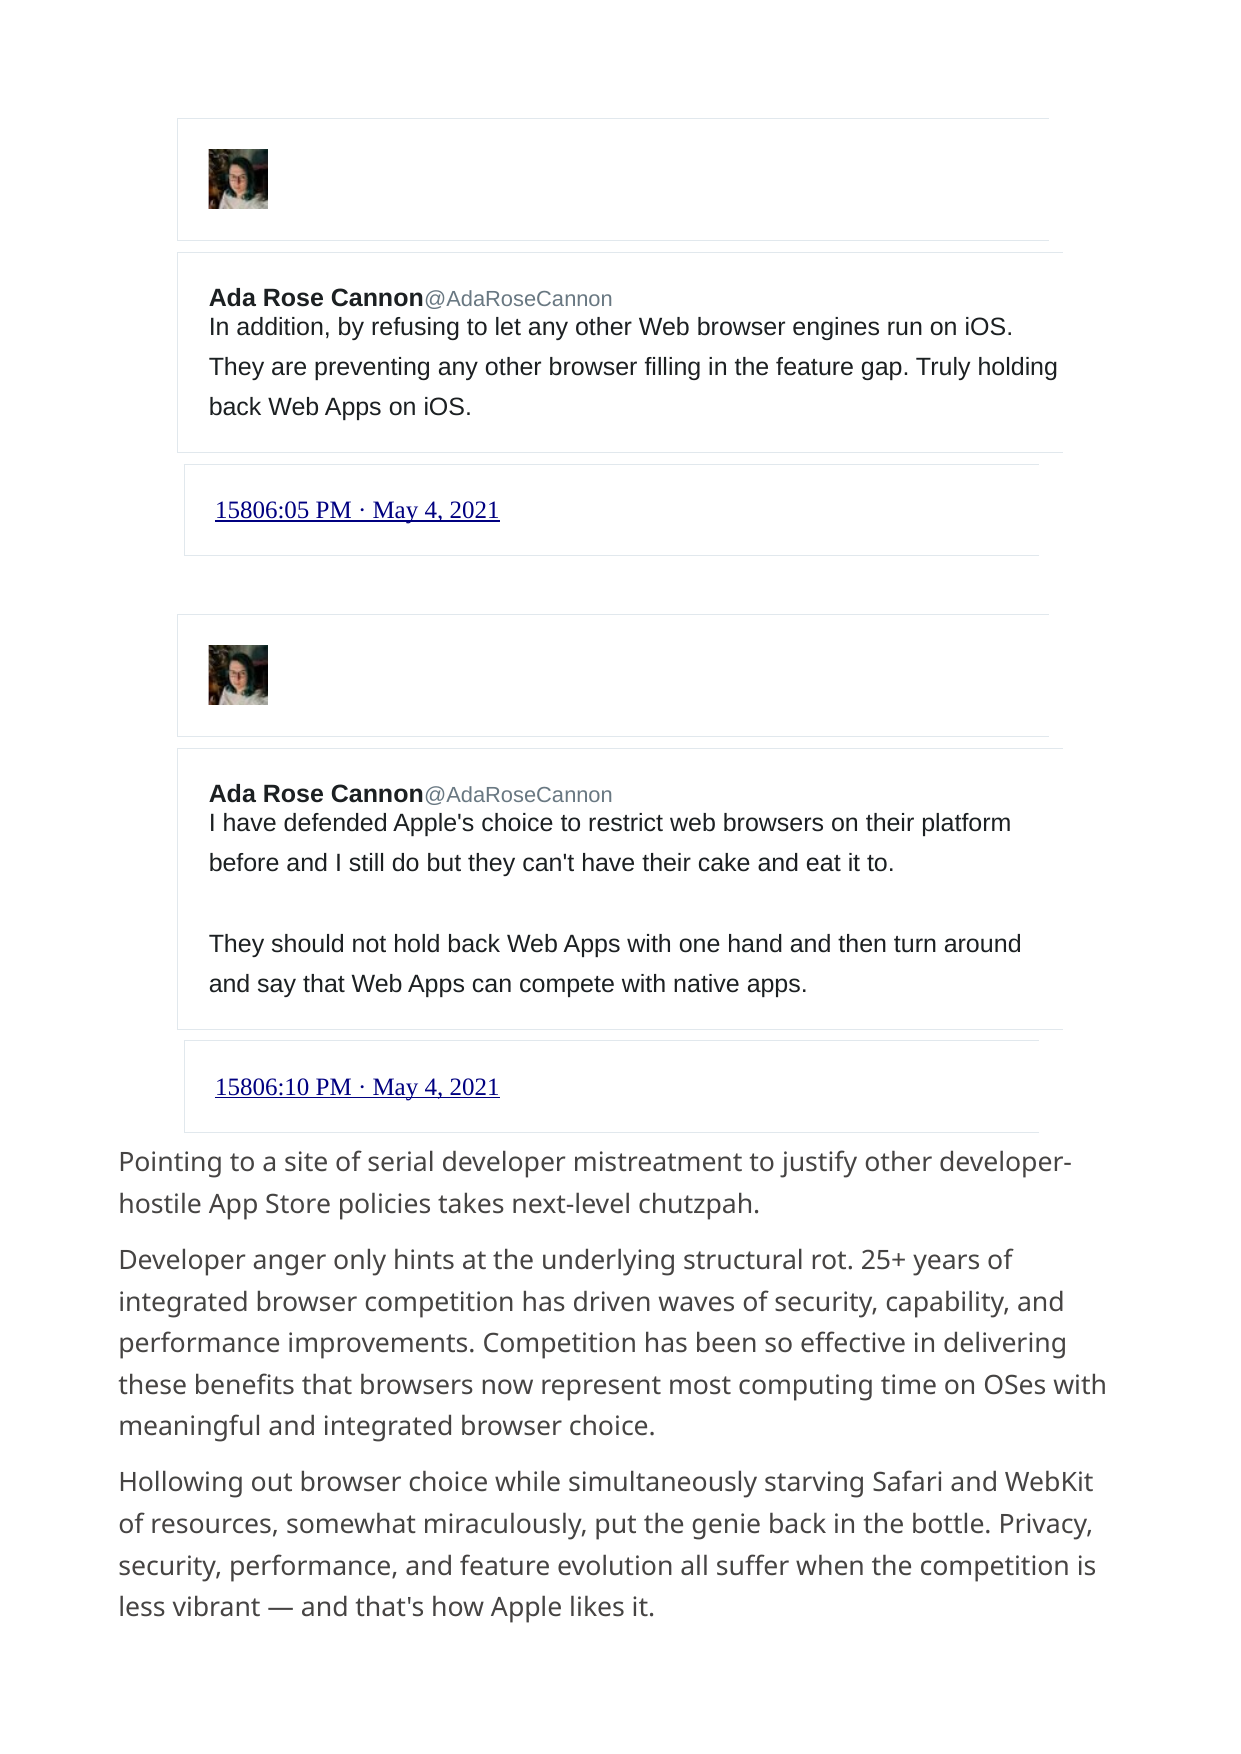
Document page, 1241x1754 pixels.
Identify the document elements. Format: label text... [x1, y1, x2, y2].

text Pointing to a site of serial developer mistreatment to justify other developer-hostile App Store policies takes next-level chutzpah. [118, 1143, 1122, 1221]
text Hollowing out browser choice while simultaneously starving Safari and WebKit of resources, somewhat miraculously, put the genie back in the bottle. Privacy, security, performance, and feature evolution all suffer when the competition is less vibrant — and that's how Apple likes it. [118, 1463, 1122, 1624]
picture [208, 645, 268, 705]
text Ada Rose Cannon@AdaRoseCannon [178, 749, 1063, 777]
picture [208, 149, 268, 209]
text 15806:05 PM · May 4, 2021 [185, 465, 1039, 555]
text Ada Rose Cannon@AdaRoseCannon [178, 253, 1063, 280]
text 15806:10 PM · May 4, 2021 [185, 1041, 1039, 1132]
text Developer anger only hints at the underlying structural rot. 25+ years of integrated browser competition has driven waves of security, capability, and performance improvements. Competition has been so effective in delivering these benefits that browsers now represent most computing time on OSes with meaningful and integrated browser choice. [118, 1241, 1122, 1443]
text In addition, by refusing to let any other Web browser engines run on iOS. They are preventing any other browser filling in the feature gap. Truly holding back Web Apps on iOS. [178, 280, 1063, 452]
text I have defended Apple's choice to restrict web browsers on their platform before and I still do but they can't have their cake and eat it to. They should not hold back Web Apps with one hand and then turn around and say that Web Apps can compete with native apps. [178, 777, 1063, 1029]
